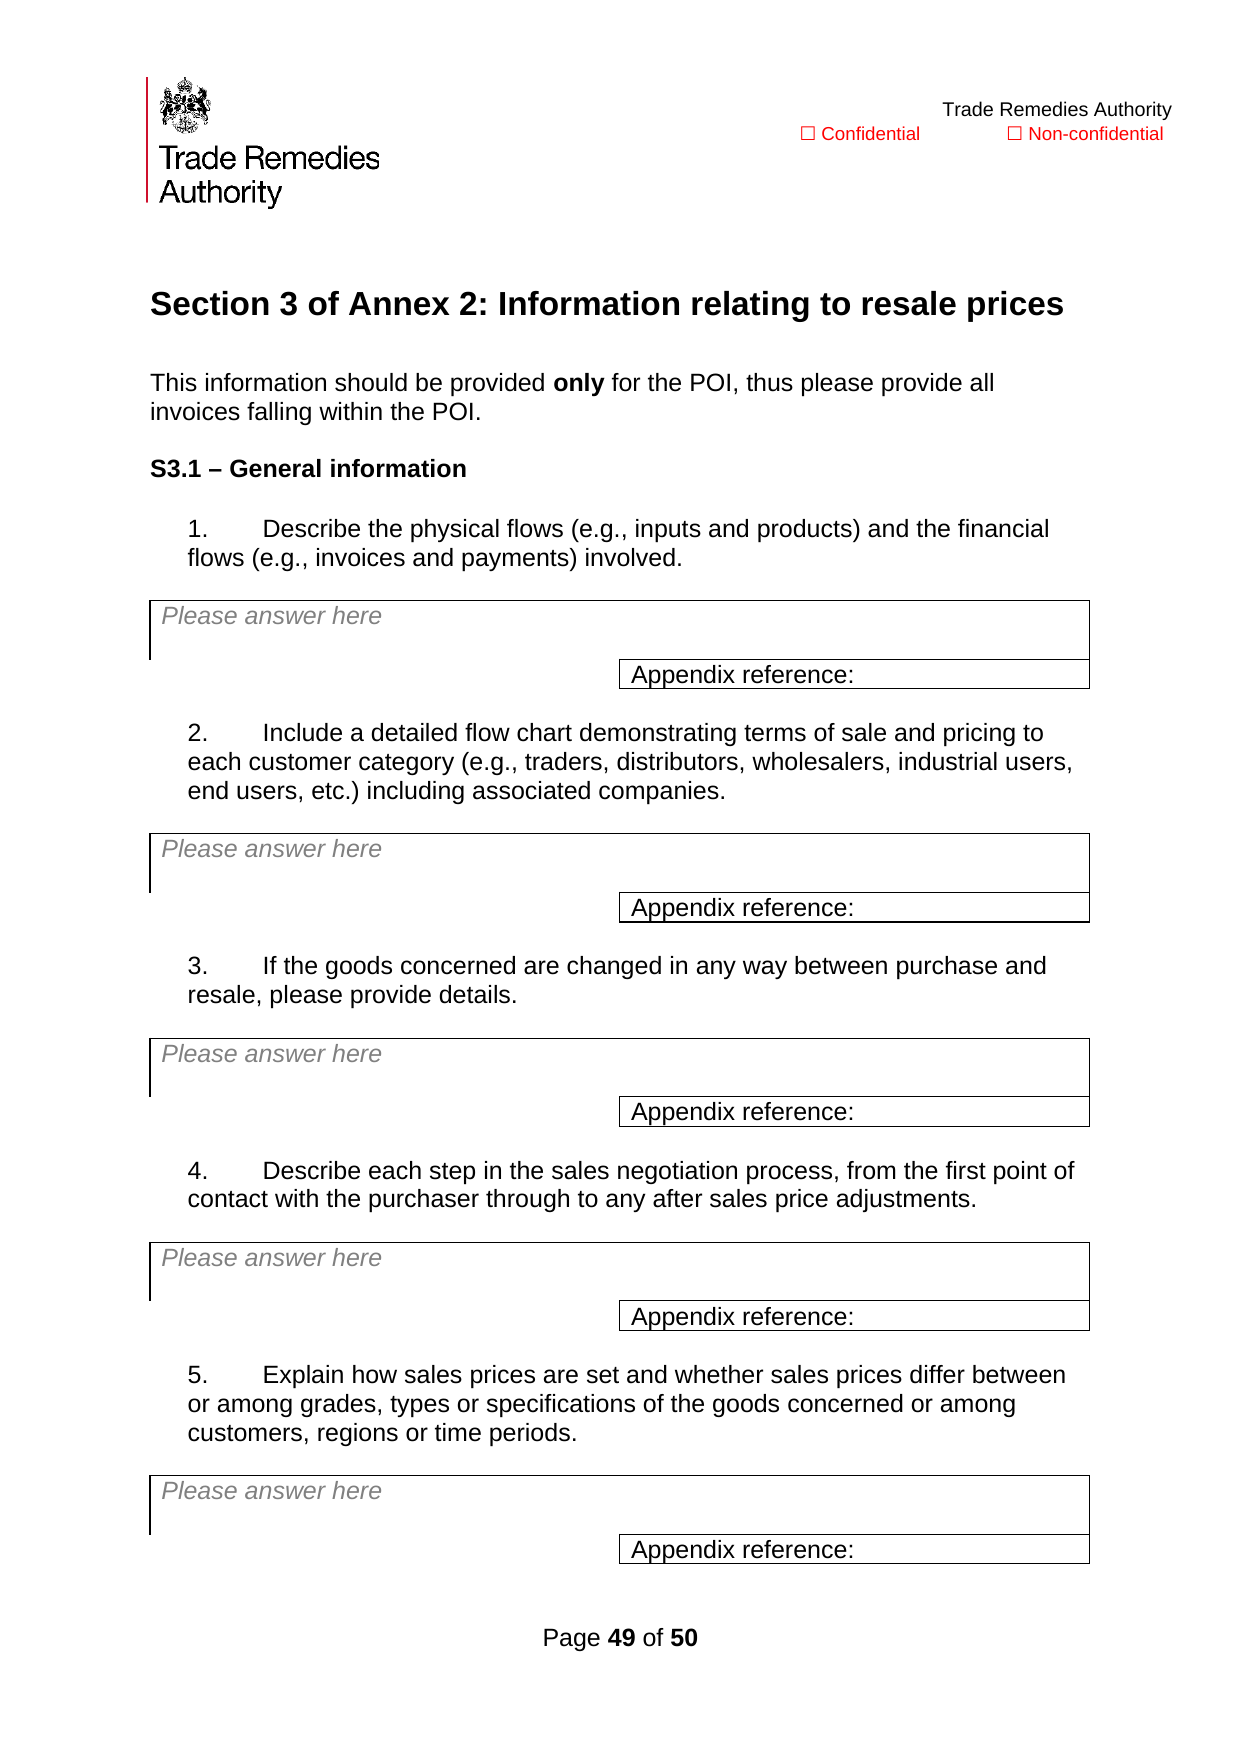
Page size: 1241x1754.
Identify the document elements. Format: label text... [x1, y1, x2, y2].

list Include a detailed flow chart demonstrating terms of sale and pricing to each customer category (e.g., traders, distributors, wholesalers, industrial users, end users, etc.) including associated companies. [187, 718, 1090, 804]
table_header Please answer here [151, 1243, 1089, 1300]
table_header Please answer here [151, 1039, 1089, 1096]
table_cell [150, 1097, 619, 1126]
table_header Please answer here [151, 601, 1089, 658]
table_cell Appendix reference: [620, 660, 1089, 688]
table_cell [150, 1535, 619, 1563]
table_cell Appendix reference: [620, 1301, 1089, 1330]
text S3.1 – General information [150, 454, 1090, 483]
list If the goods concerned are changed in any way between purchase and resale, please provide details. [187, 951, 1090, 1009]
list Describe each step in the sales negotiation process, from the first point of contact with the purchaser through to any after sales price adjustments. [187, 1156, 1090, 1213]
table_cell [150, 1301, 619, 1330]
subtitle Section 3 of Annex 2: Information relating to resale prices [150, 284, 1090, 364]
table_header Please answer here [151, 1476, 1089, 1533]
table_header Please answer here [151, 834, 1089, 892]
table_cell Appendix reference: [620, 1097, 1089, 1126]
list Explain how sales prices are set and whether sales prices differ between or among grades, types or specifications of the goods concerned or among customers, regions or time periods. [187, 1360, 1090, 1446]
table_cell [150, 893, 619, 921]
table_cell [150, 660, 619, 688]
table_cell Appendix reference: [620, 893, 1089, 921]
table_cell Appendix reference: [620, 1535, 1089, 1563]
text This information should be provided only for the POI, thus please provide all invoices falling within the POI. [150, 368, 1090, 426]
list Describe the physical flows (e.g., inputs and products) and the financial flows (e.g., invoices and payments) involved. [187, 514, 1090, 571]
